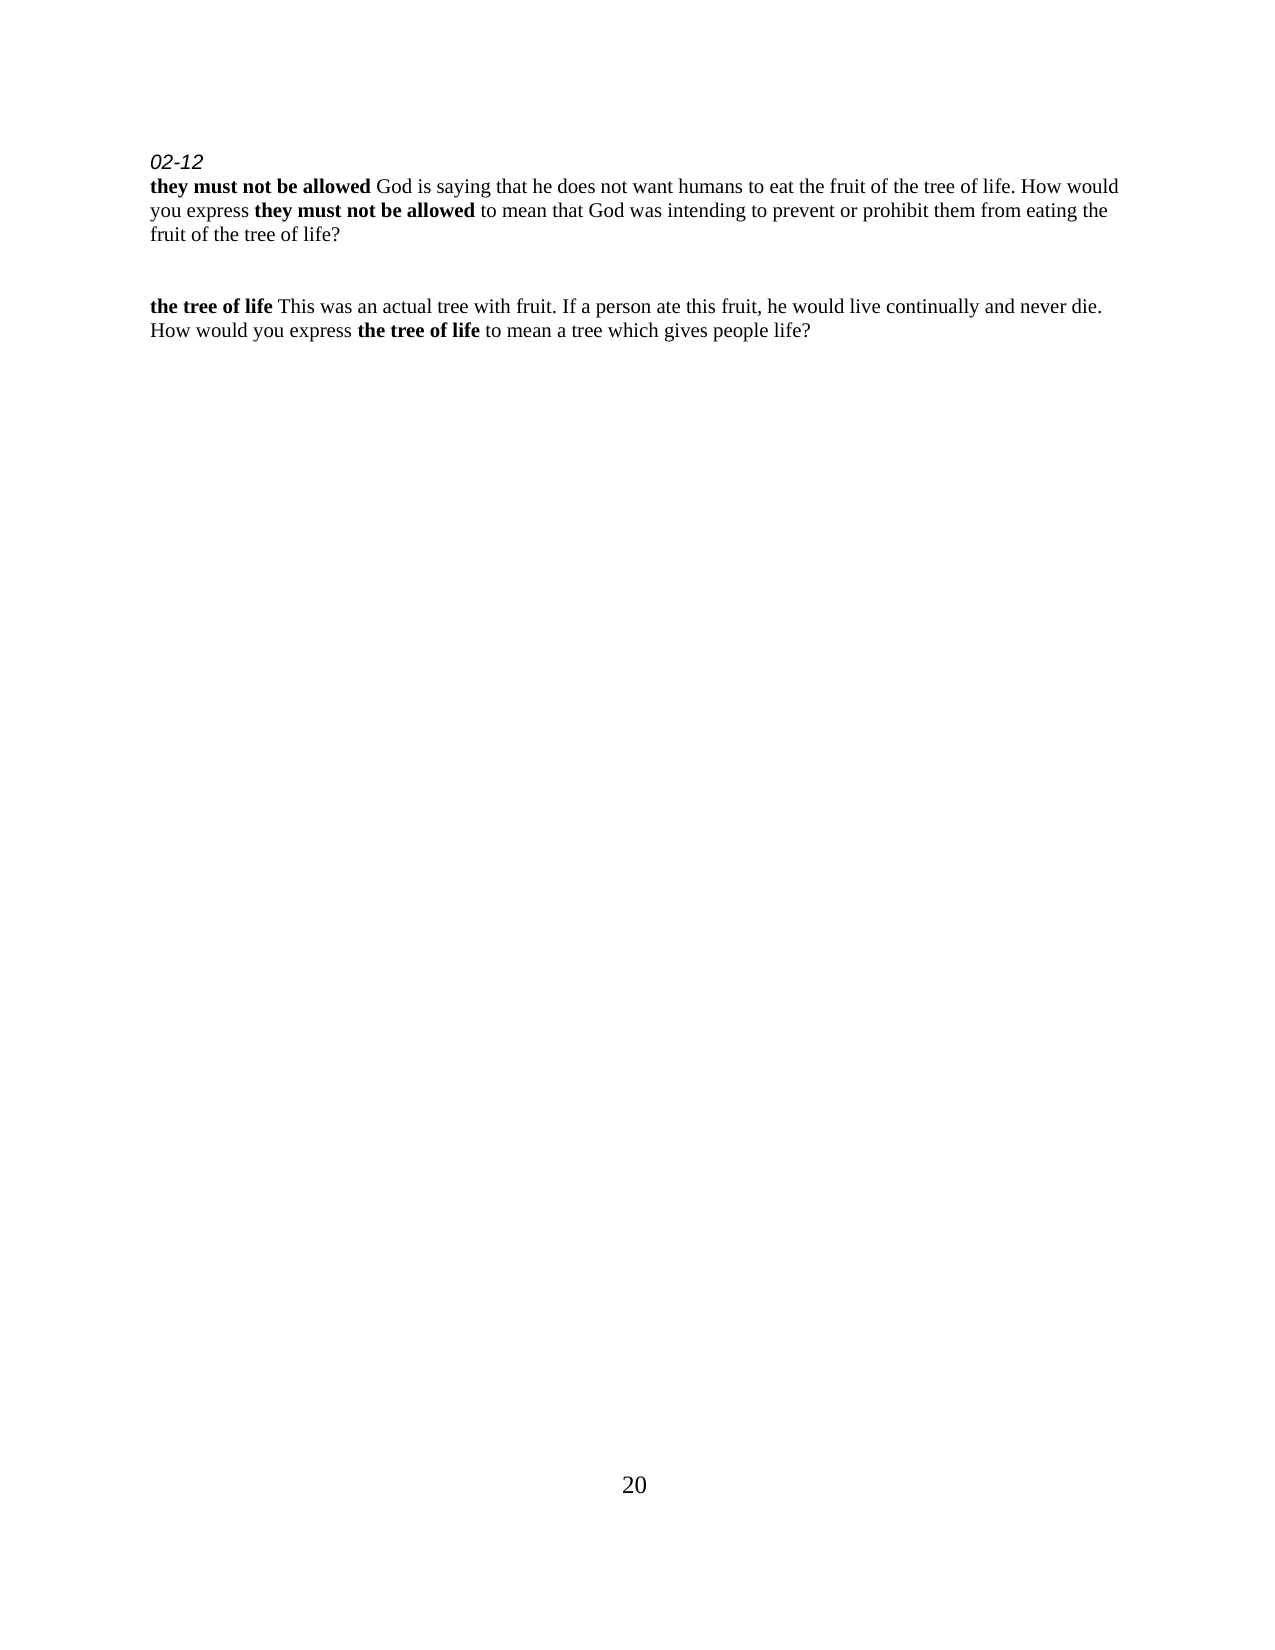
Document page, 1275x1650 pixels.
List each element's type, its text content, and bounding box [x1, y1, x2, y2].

subtitle 02-12 [150, 150, 1125, 174]
text they must not be allowed God is saying that he does not want humans to eat the fruit of the tree of life. How would you express they must not be allowed to mean that God was intending to prevent or prohibit them from eating the fruit of the tree of life? [150, 174, 1125, 246]
text the tree of life This was an actual tree with fruit. If a person ate this fruit, he would live continually and never die. How would you express the tree of life to mean a tree which gives people life? [150, 294, 1125, 342]
